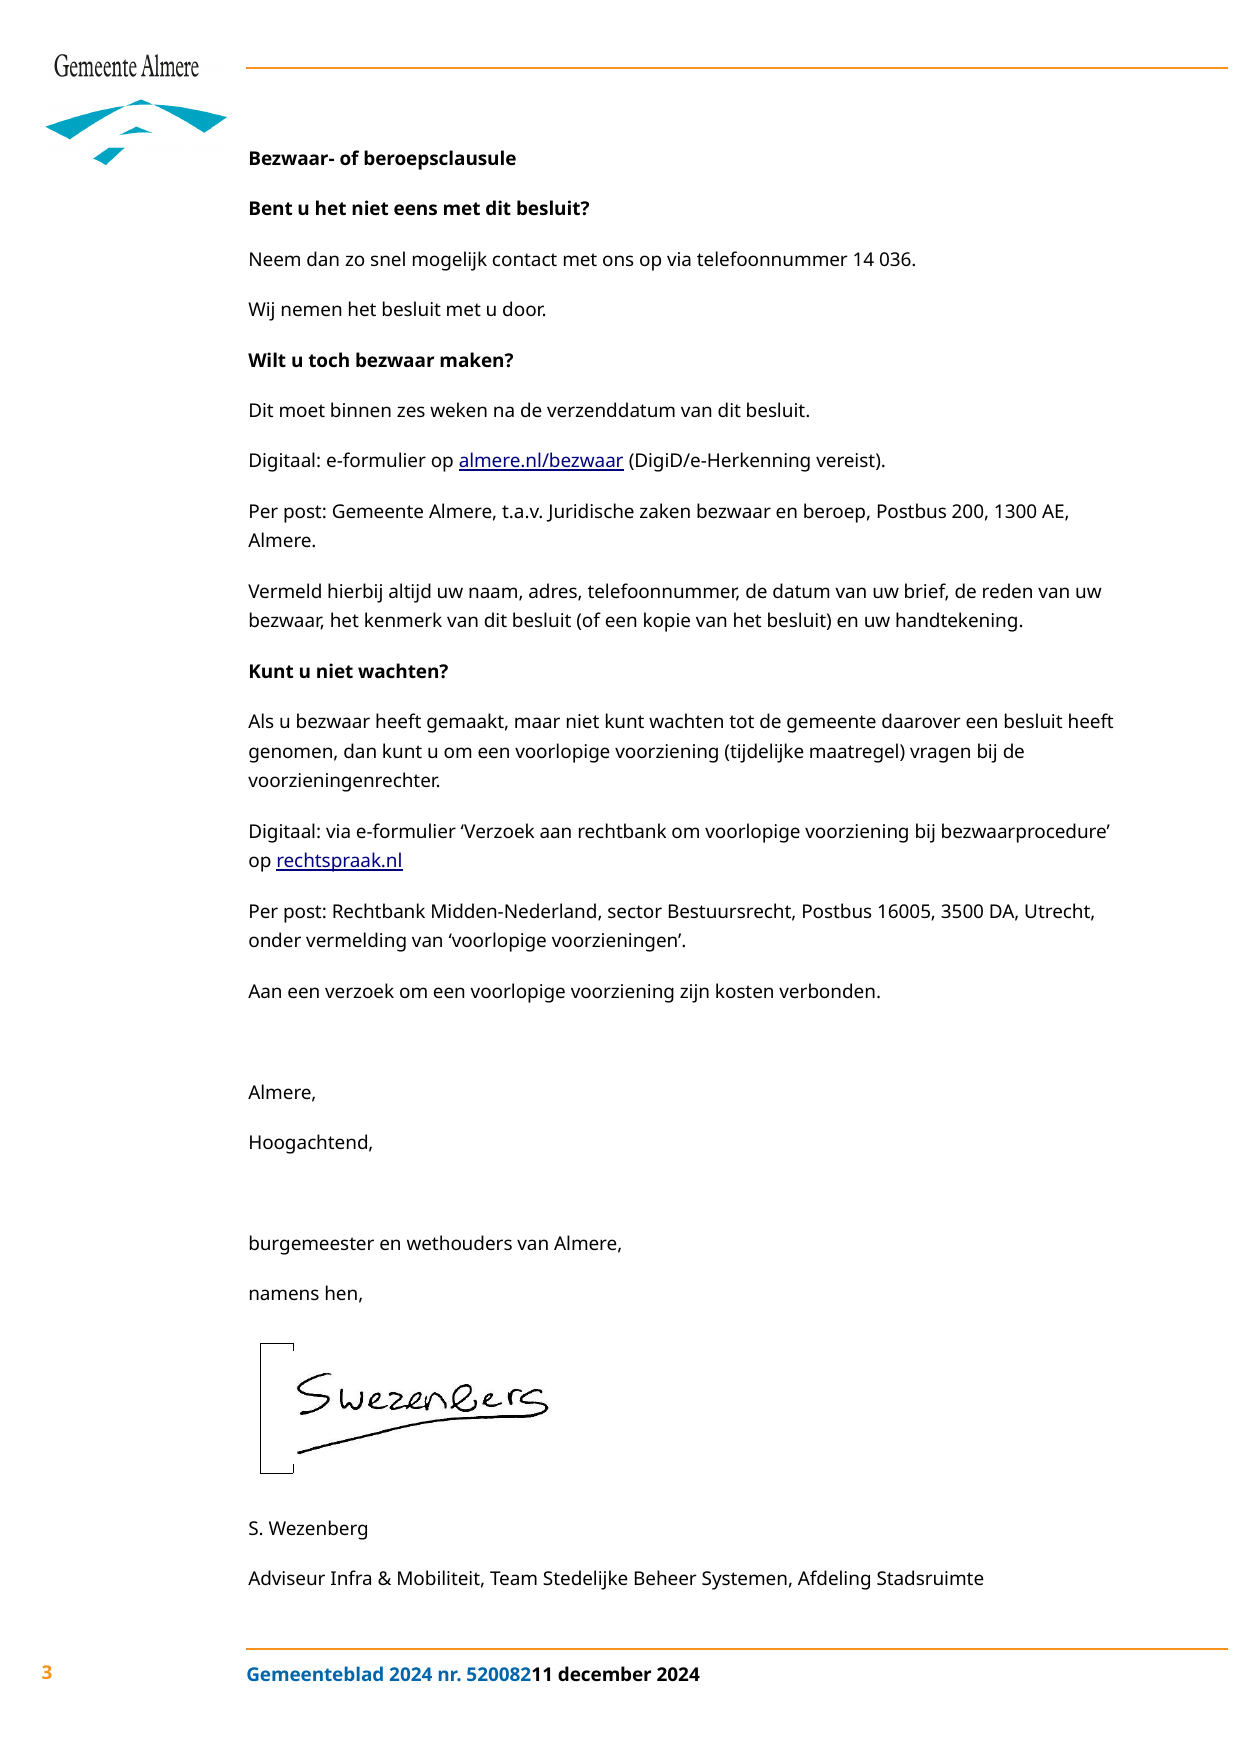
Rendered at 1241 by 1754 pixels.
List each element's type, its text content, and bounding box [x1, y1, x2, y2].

text Digitaal: via e-formulier ‘Verzoek aan rechtbank om voorlopige voorziening bij bezwaarprocedure’ op rechtspraak.nl [248, 818, 1152, 873]
text Aan een verzoek om een voorlopige voorziening zijn kosten verbonden. [248, 978, 1152, 1004]
text Hoogachtend, [248, 1129, 1152, 1155]
text Kunt u niet wachten? [248, 658, 1152, 684]
text burgemeester en wethouders van Almere, [248, 1230, 1152, 1256]
text namens hen, [248, 1281, 1152, 1306]
text Wilt u toch bezwaar maken? [248, 347, 1152, 373]
text Per post: Rechtbank Midden-Nederland, sector Bestuursrecht, Postbus 16005, 3500 DA, Utrecht, onder vermelding van ‘voorlopige voorzieningen’. [248, 898, 1152, 953]
text Dit moet binnen zes weken na de verzenddatum van dit besluit. [248, 397, 1152, 423]
text Bent u het niet eens met dit besluit? [248, 196, 1152, 221]
text Als u bezwaar heeft gemaakt, maar niet kunt wachten tot de gemeente daarover een besluit heeft genomen, dan kunt u om een voorlopige voorziening (tijdelijke maatregel) vragen bij de voorzieningenrechter. [248, 708, 1152, 793]
text Almere, [248, 1079, 1152, 1105]
text Neem dan zo snel mogelijk contact met ons op via telefoonnummer 14 036. [248, 246, 1152, 272]
text Per post: Gemeente Almere, t.a.v. Juridische zaken bezwaar en beroep, Postbus 200, 1300 AE, Almere. [248, 498, 1152, 553]
text Vermeld hierbij altijd uw naam, adres, telefoonnummer, de datum van uw brief, de reden van uw bezwaar, het kenmerk van dit besluit (of een kopie van het besluit) en uw handtekening. [248, 578, 1152, 633]
picture [268, 1351, 576, 1464]
picture [41, 47, 231, 172]
text Adviseur Infra & Mobiliteit, Team Stedelijke Beheer Systemen, Afdeling Stadsruimte [248, 1566, 1152, 1591]
text S. Wezenberg [248, 1515, 1152, 1541]
text Wij nemen het besluit met u door. [248, 296, 1152, 322]
text Digitaal: e-formulier op almere.nl/bezwaar (DigiD/e-Herkenning vereist). [248, 448, 1152, 473]
text Bezwaar- of beroepsclausule [248, 145, 1152, 171]
